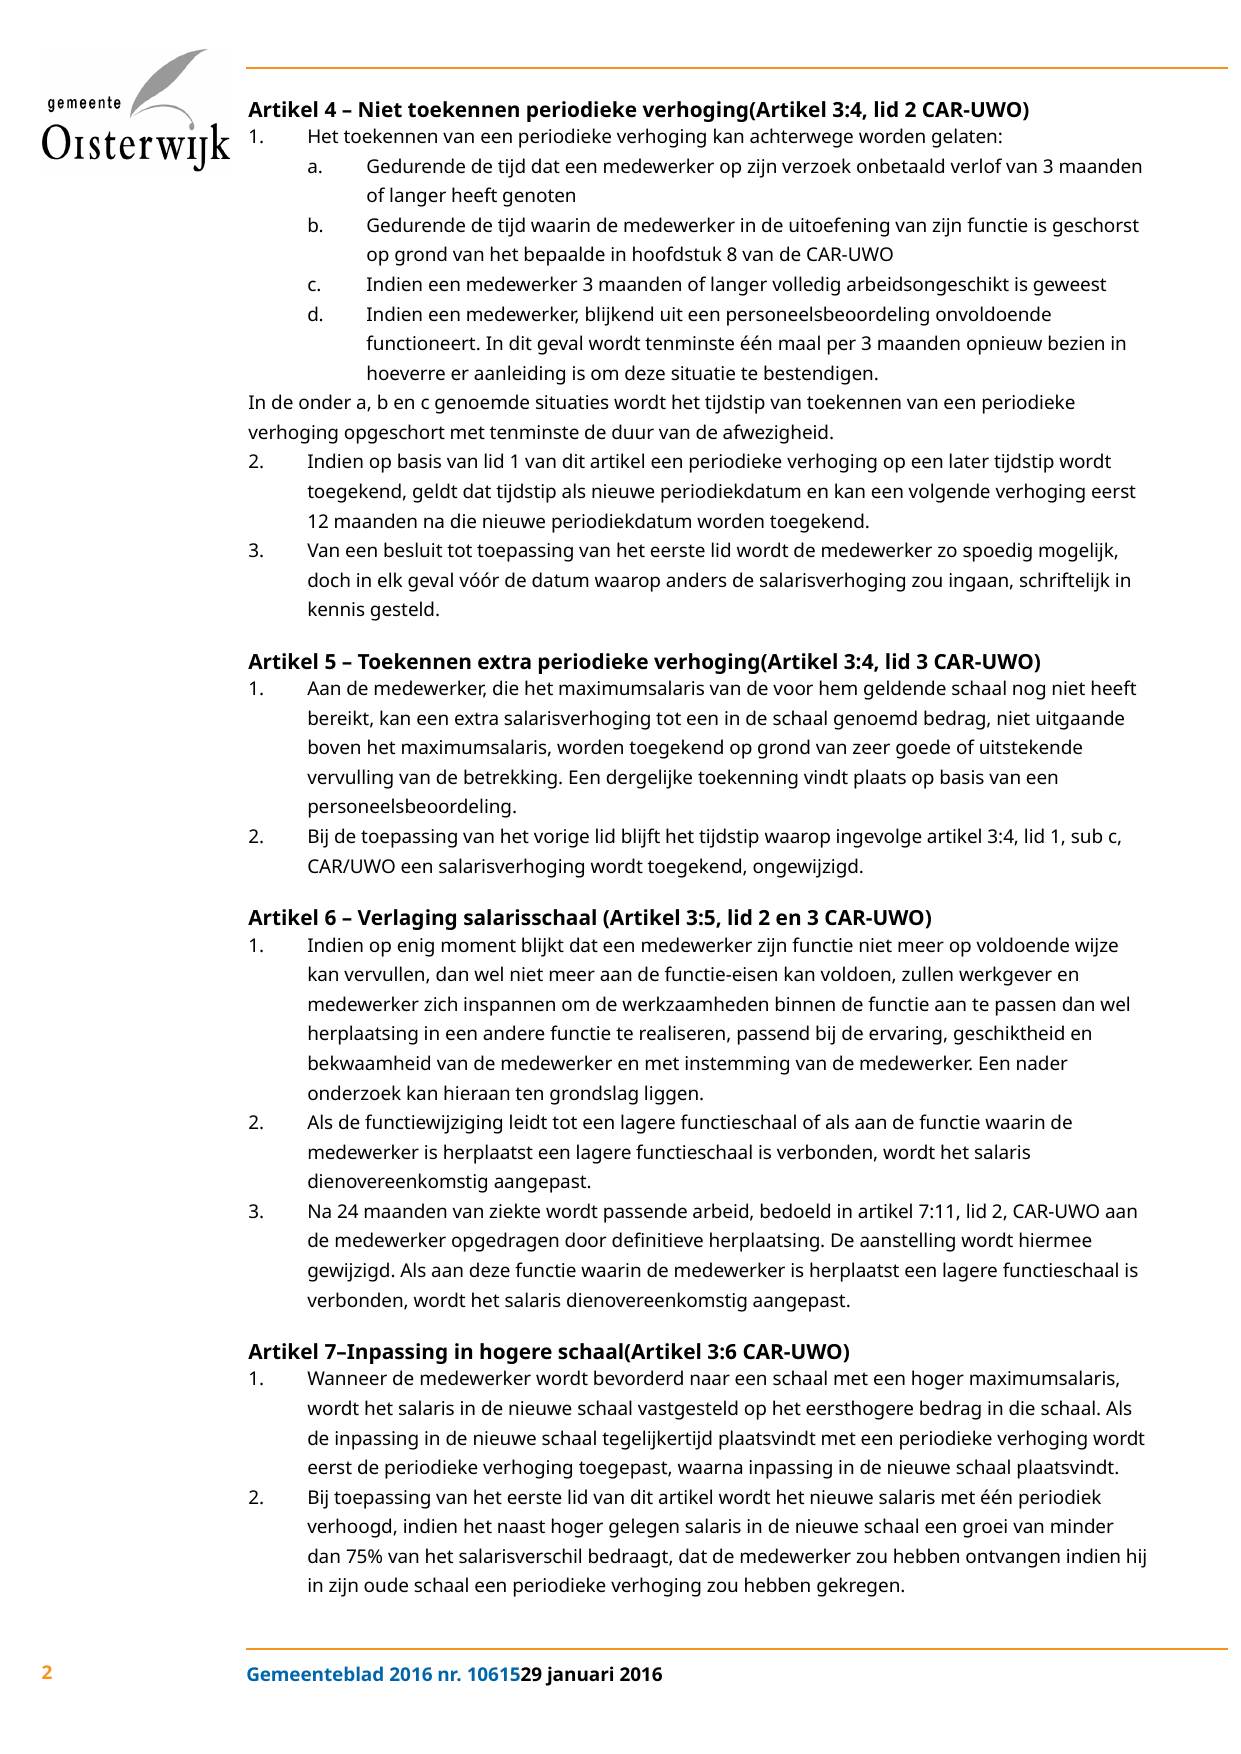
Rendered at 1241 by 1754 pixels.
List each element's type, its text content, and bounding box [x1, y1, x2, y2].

list Na 24 maanden van ziekte wordt passende arbeid, bedoeld in artikel 7:11, lid 2, CAR-UWO aan de medewerker opgedragen door definitieve herplaatsing. De aanstelling wordt hiermee gewijzigd. Als aan deze functie waarin de medewerker is herplaatst een lagere functieschaal is verbonden, wordt het salaris dienovereenkomstig aangepast. [248, 1198, 1152, 1312]
list Het toekennen van een periodieke verhoging kan achterwege worden gelaten: [248, 123, 1152, 149]
text Artikel 7–Inpassing in hogere schaal(Artikel 3:6 CAR-UWO) [248, 1337, 1152, 1366]
text Artikel 5 – Toekennen extra periodieke verhoging(Artikel 3:4, lid 3 CAR-UWO) [248, 647, 1152, 675]
list Indien op enig moment blijkt dat een medewerker zijn functie niet meer op voldoende wijze kan vervullen, dan wel niet meer aan de functie-eisen kan voldoen, zullen werkgever en medewerker zich inspannen om de werkzaamheden binnen de functie aan te passen dan wel herplaatsing in een andere functie te realiseren, passend bij de ervaring, geschiktheid en bekwaamheid van de medewerker en met instemming van de medewerker. Een nader onderzoek kan hieraan ten grondslag liggen. [248, 932, 1152, 1105]
text Artikel 6 – Verlaging salarisschaal (Artikel 3:5, lid 2 en 3 CAR-UWO) [248, 903, 1152, 932]
text Artikel 4 – Niet toekennen periodieke verhoging(Artikel 3:4, lid 2 CAR-UWO) [248, 95, 1152, 123]
list Indien een medewerker 3 maanden of langer volledig arbeidsongeschikt is geweest [307, 271, 1152, 297]
list Indien een medewerker, blijkend uit een personeelsbeoordeling onvoldoende functioneert. In dit geval wordt tenminste één maal per 3 maanden opnieuw bezien in hoeverre er aanleiding is om deze situatie te bestendigen. [307, 301, 1152, 386]
list Wanneer de medewerker wordt bevorderd naar een schaal met een hoger maximumsalaris, wordt het salaris in de nieuwe schaal vastgesteld op het eersthogere bedrag in die schaal. Als de inpassing in de nieuwe schaal tegelijkertijd plaatsvindt met een periodieke verhoging wordt eerst de periodieke verhoging toegepast, waarna inpassing in de nieuwe schaal plaatsvindt. [248, 1366, 1152, 1480]
text In de onder a, b en c genoemde situaties wordt het tijdstip van toekennen van een periodieke verhoging opgeschort met tenminste de duur van de afwezigheid. [248, 389, 1152, 445]
list Als de functiewijziging leidt tot een lagere functieschaal of als aan de functie waarin de medewerker is herplaatst een lagere functieschaal is verbonden, wordt het salaris dienovereenkomstig aangepast. [248, 1109, 1152, 1194]
list Aan de medewerker, die het maximumsalaris van de voor hem geldende schaal nog niet heeft bereikt, kan een extra salarisverhoging tot een in de schaal genoemd bedrag, niet uitgaande boven het maximumsalaris, worden toegekend op grond van zeer goede of uitstekende vervulling van de betrekking. Een dergelijke toekenning vindt plaats op basis van een personeelsbeoordeling. [248, 675, 1152, 819]
list Bij toepassing van het eerste lid van dit artikel wordt het nieuwe salaris met één periodiek verhoogd, indien het naast hoger gelegen salaris in de nieuwe schaal een groei van minder dan 75% van het salarisverschil bedraagt, dat de medewerker zou hebben ontvangen indien hij in zijn oude schaal een periodieke verhoging zou hebben gekregen. [248, 1484, 1152, 1598]
list Gedurende de tijd waarin de medewerker in de uitoefening van zijn functie is geschorst op grond van het bepaalde in hoofdstuk 8 van de CAR-UWO [307, 212, 1152, 267]
list Bij de toepassing van het vorige lid blijft het tijdstip waarop ingevolge artikel 3:4, lid 1, sub c, CAR/UWO een salarisverhoging wordt toegekend, ongewijzigd. [248, 823, 1152, 879]
list Gedurende de tijd dat een medewerker op zijn verzoek onbetaald verlof van 3 maanden of langer heeft genoten [307, 153, 1152, 208]
list Indien op basis van lid 1 van dit artikel een periodieke verhoging op een later tijdstip wordt toegekend, geldt dat tijdstip als nieuwe periodiekdatum en kan een volgende verhoging eerst 12 maanden na die nieuwe periodiekdatum worden toegekend. [248, 449, 1152, 533]
list Van een besluit tot toepassing van het eerste lid wordt de medewerker zo spoedig mogelijk, doch in elk geval vóór de datum waarop anders de salarisverhoging zou ingaan, schriftelijk in kennis gesteld. [248, 537, 1152, 622]
picture [41, 47, 231, 172]
